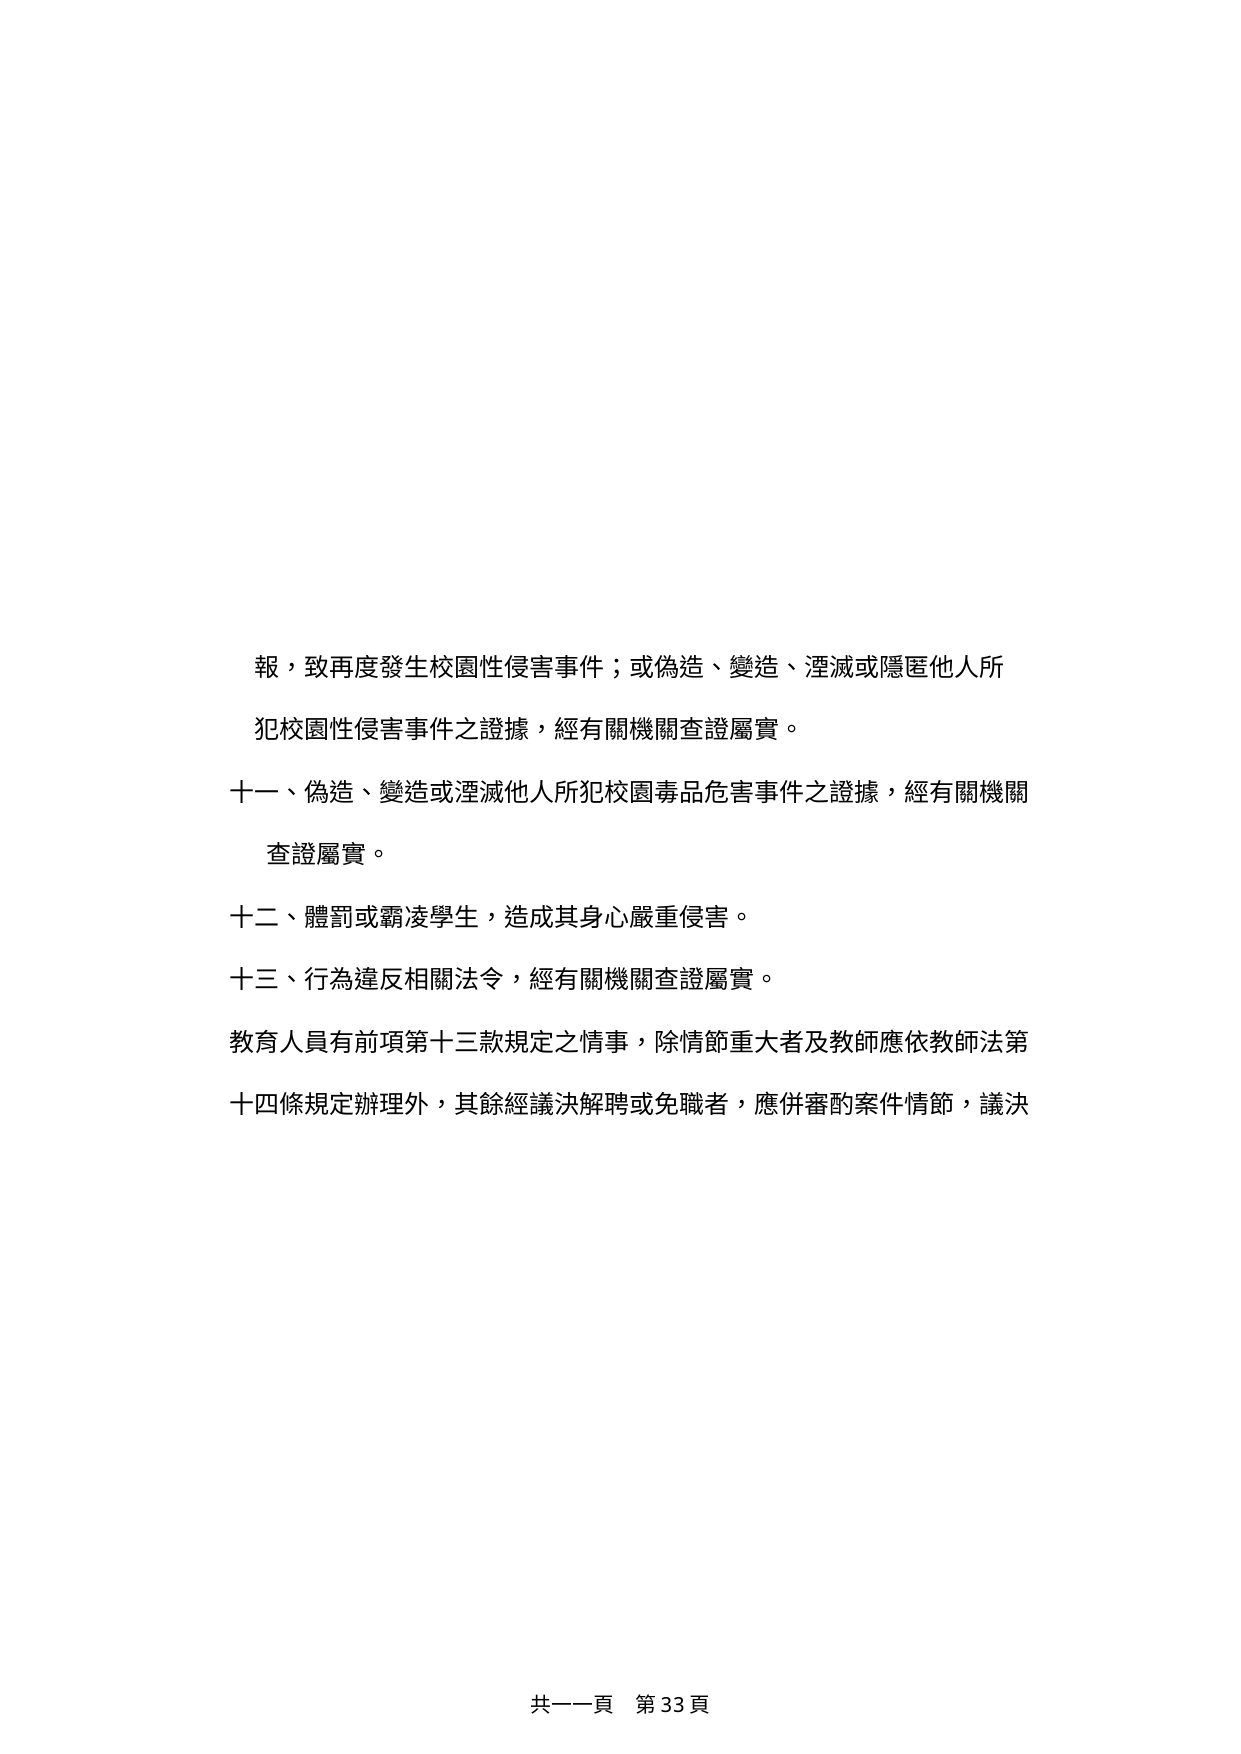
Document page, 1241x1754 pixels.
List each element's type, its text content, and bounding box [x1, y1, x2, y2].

text 查證屬實。 [118, 811, 1122, 874]
text 報，致再度發生校園性侵害事件；或偽造、變造、湮滅或隱匿他人所 [118, 624, 1122, 686]
text 教育人員有前項第十三款規定之情事，除情節重大者及教師應依教師法第 [118, 999, 1122, 1061]
text 十一、偽造、變造或湮滅他人所犯校園毒品危害事件之證據，經有關機關 [118, 749, 1122, 811]
text 十四條規定辦理外，其餘經議決解聘或免職者，應併審酌案件情節，議決 [118, 1061, 1122, 1124]
text 十三、行為違反相關法令，經有關機關查證屬實。 [118, 936, 1122, 999]
text 十二、體罰或霸凌學生，造成其身心嚴重侵害。 [118, 874, 1122, 936]
text 犯校園性侵害事件之證據，經有關機關查證屬實。 [118, 686, 1122, 749]
